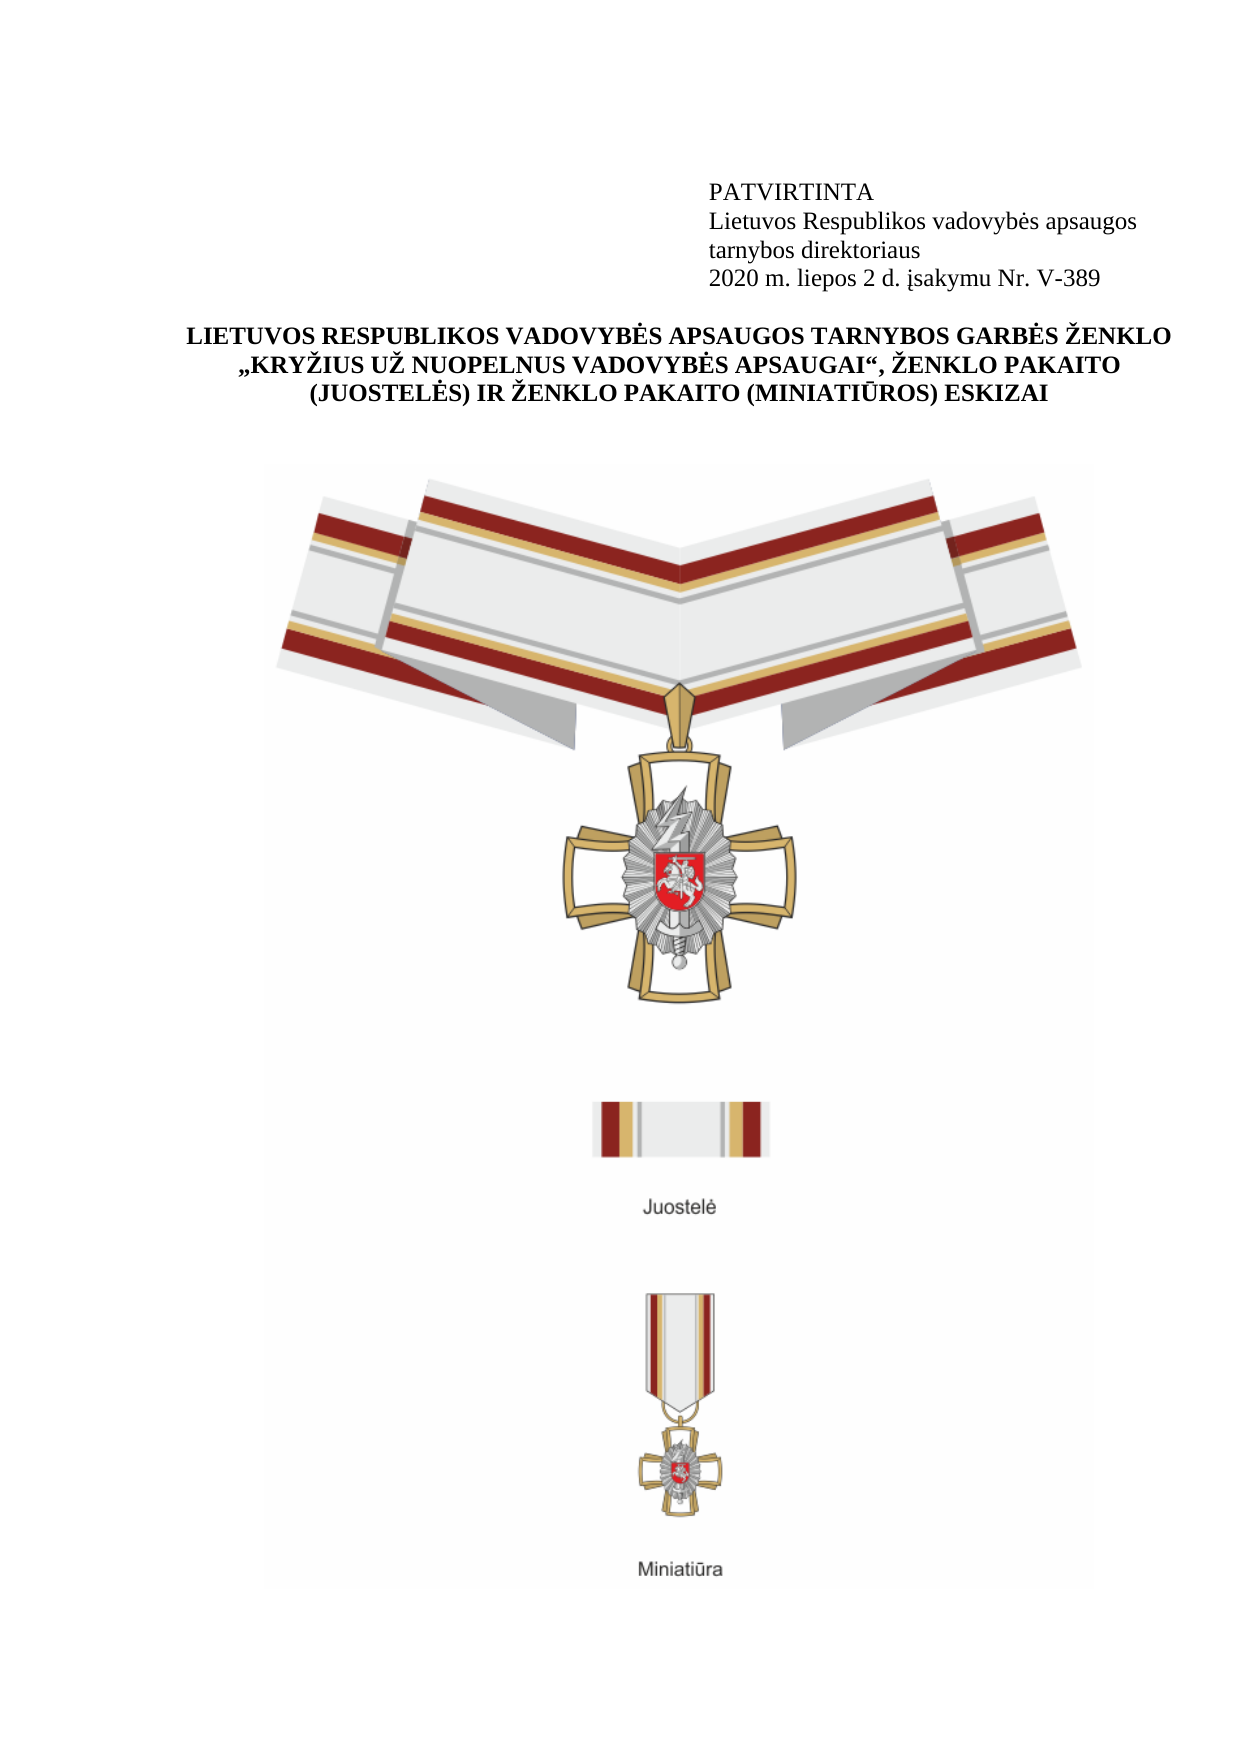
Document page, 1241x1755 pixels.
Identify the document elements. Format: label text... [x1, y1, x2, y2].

text LIETUVOS RESPUBLIKOS VADOVYBĖS APSAUGOS TARNYBOS GARBĖS ŽENKLO „KRYŽIUS UŽ NUOPELNUS VADOVYBĖS APSAUGAI“, ŽENKLO PAKAITO (JUOSTELĖS) IR ŽENKLO PAKAITO (MINIATIŪROS) ESKIZAI [177, 321, 1181, 407]
text PATVIRTINTA [709, 177, 1181, 206]
text tarnybos direktoriaus [709, 235, 1181, 263]
text 2020 m. liepos 2 d. įsakymu Nr. V-389 [709, 263, 1181, 292]
text Lietuvos Respublikos vadovybės apsaugos [709, 206, 1181, 235]
